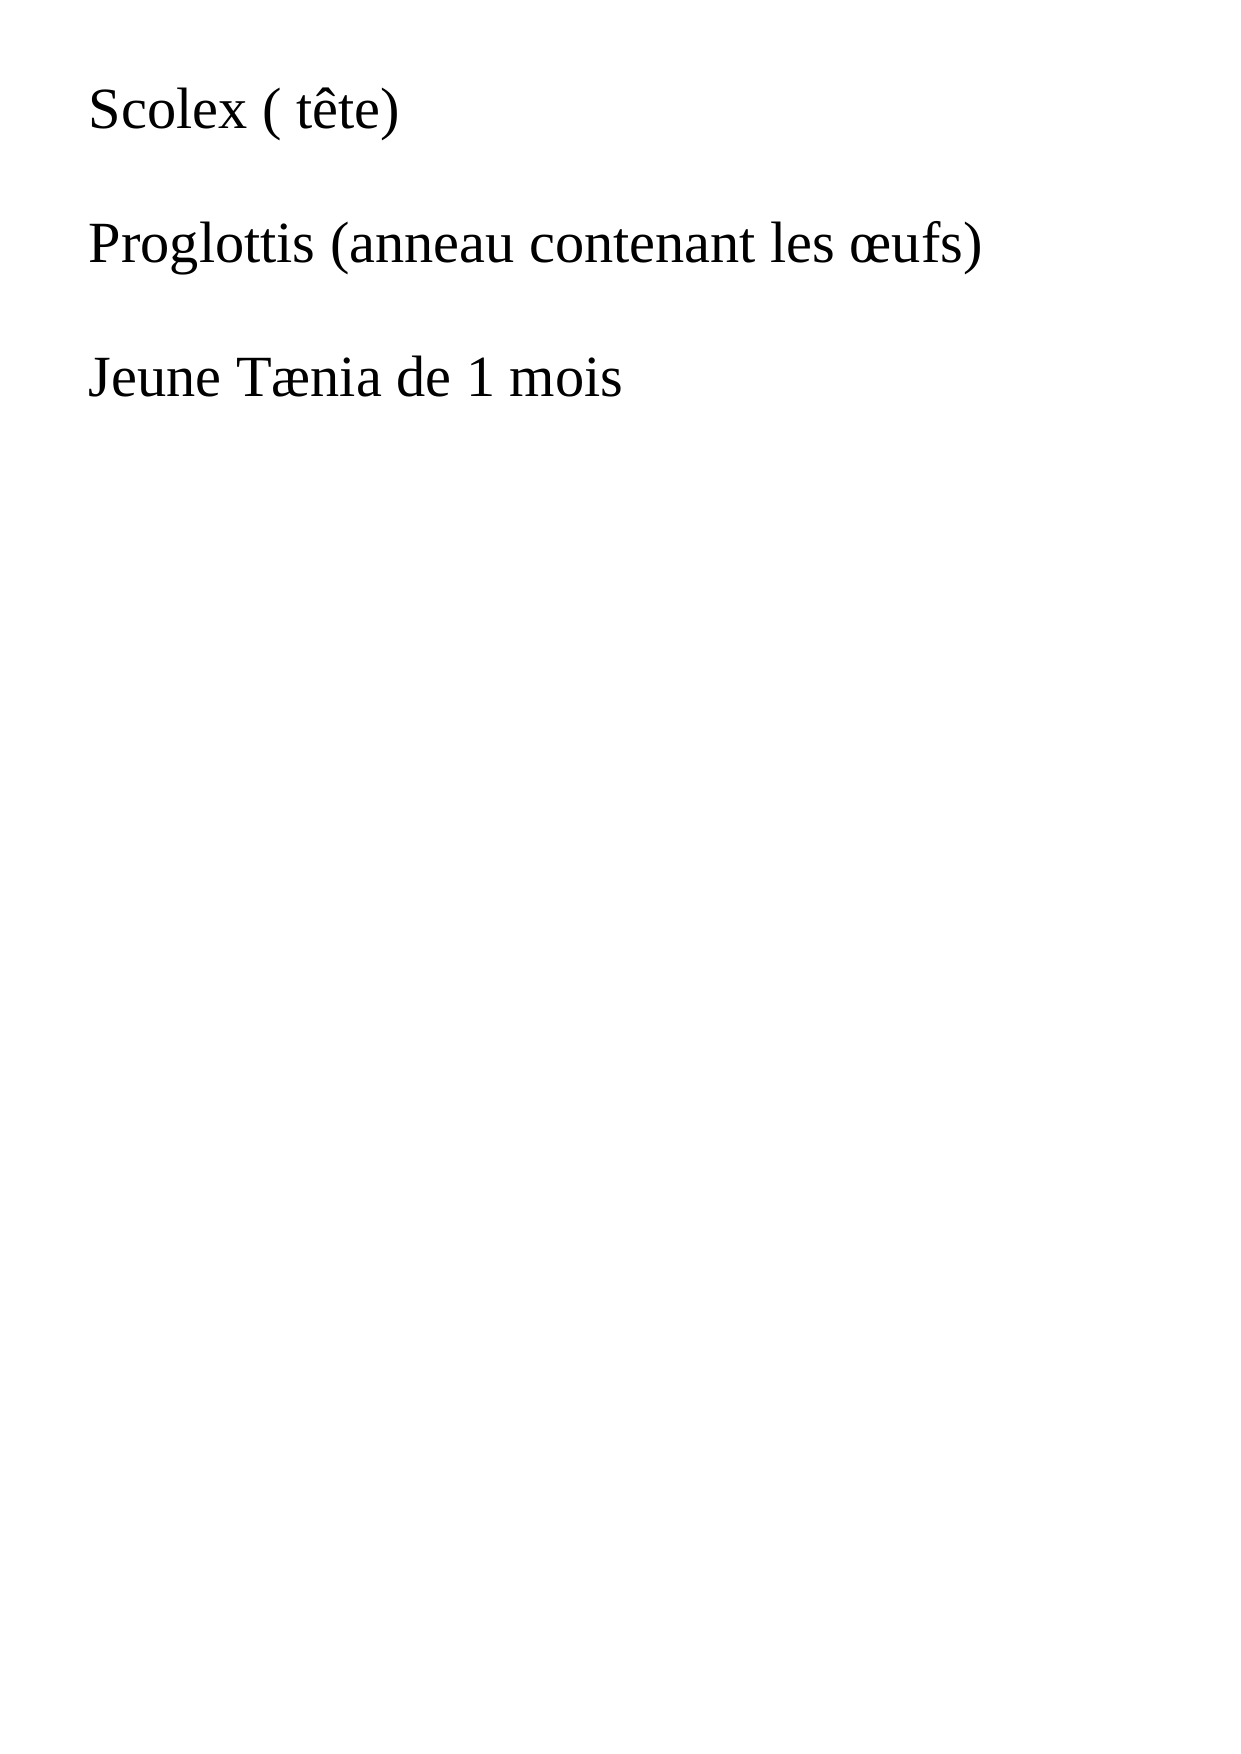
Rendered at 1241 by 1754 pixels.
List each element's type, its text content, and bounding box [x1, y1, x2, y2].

text Proglottis (anneau contenant les œufs) [89, 208, 1167, 275]
text Jeune Tænia de 1 mois [89, 342, 1167, 409]
text Scolex ( tête) [89, 74, 1167, 141]
